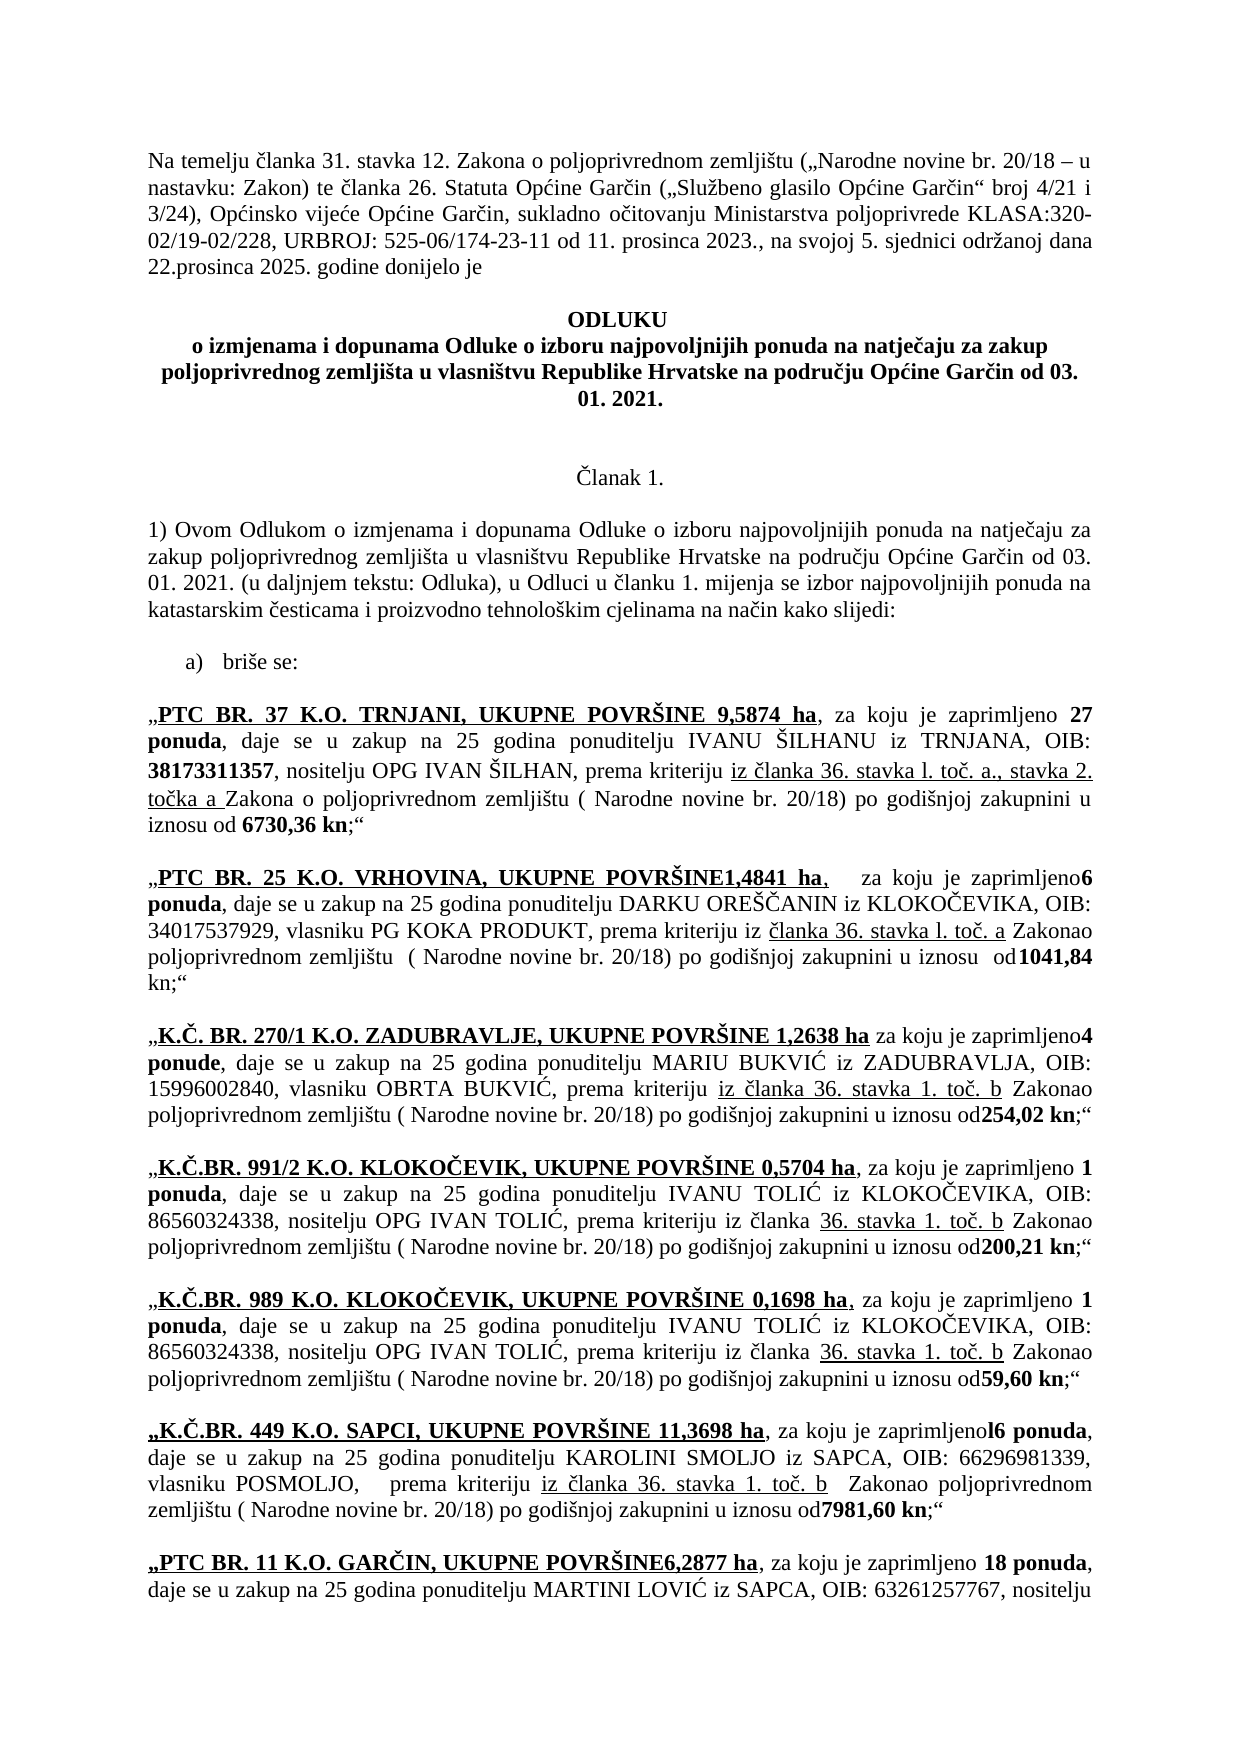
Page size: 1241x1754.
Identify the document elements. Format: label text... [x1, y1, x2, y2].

text „PTC BR. 25 K.O. VRHOVINA, UKUPNE POVRŠINE1,4841 ha, za koju je zaprimljeno6 ponuda, daje se u zakup na 25 godina ponuditelju DARKU OREŠČANIN iz KLOKOČEVIKA, OIB: 34017537929, vlasniku PG KOKA PRODUKT, prema kriteriju iz članka 36. stavka l. toč. a Zakonao poljoprivrednom zemljištu ( Narodne novine br. 20/18) po godišnjoj zakupnini u iznosu od1041,84 kn;“ [148, 864, 1093, 996]
text 1) Ovom Odlukom o izmjenama i dopunama Odluke o izboru najpovoljnijih ponuda na natječaju za zakup poljoprivrednog zemljišta u vlasništvu Republike Hrvatske na području Općine Garčin od 03. 01. 2021. (u daljnjem tekstu: Odluka), u Odluci u članku 1. mijenja se izbor najpovoljnijih ponuda na katastarskim česticama i proizvodno tehnološkim cjelinama na način kako slijedi: [148, 517, 1093, 622]
text „PTC BR. 37 K.O. TRNJANI, UKUPNE POVRŠINE 9,5874 ha, za koju je zaprimljeno 27 ponuda, daje se u zakup na 25 godina ponuditelju IVANU ŠILHANU iz TRNJANA, OIB: 38173311357, nositelju OPG IVAN ŠILHAN, prema kriteriju iz članka 36. stavka l. toč. a., stavka 2. točka a Zakona o poljoprivrednom zemljištu ( Narodne novine br. 20/18) po godišnjoj zakupnini u iznosu od 6730,36 kn;“ [148, 701, 1093, 838]
text „PTC BR. 11 K.O. GARČIN, UKUPNE POVRŠINE6,2877 ha, za koju je zaprimljeno 18 ponuda, daje se u zakup na 25 godina ponuditelju MARTINI LOVIĆ iz SAPCA, OIB: 63261257767, nositelju [148, 1549, 1093, 1602]
text Na temelju članka 31. stavka 12. Zakona o poljoprivrednom zemljištu („Narodne novine br. 20/18 – u nastavku: Zakon) te članka 26. Statuta Općine Garčin („Službeno glasilo Općine Garčin“ broj 4/21 i 3/24), Općinsko vijeće Općine Garčin, sukladno očitovanju Ministarstva poljoprivrede KLASA:320-02/19-02/228, URBROJ: 525-06/174-23-11 od 11. prosinca 2023., na svojoj 5. sjednici održanoj dana 22.prosinca 2025. godine donijelo je [148, 148, 1093, 279]
text Članak 1. [148, 464, 1093, 490]
text „K.Č.BR. 991/2 K.O. KLOKOČEVIK, UKUPNE POVRŠINE 0,5704 ha, za koju je zaprimljeno 1 ponuda, daje se u zakup na 25 godina ponuditelju IVANU TOLIĆ iz KLOKOČEVIKA, OIB: 86560324338, nositelju OPG IVAN TOLIĆ, prema kriteriju iz članka 36. stavka 1. toč. b Zakonao poljoprivrednom zemljištu ( Narodne novine br. 20/18) po godišnjoj zakupnini u iznosu od200,21 kn;“ [148, 1154, 1093, 1259]
text ODLUKU [148, 306, 1093, 332]
text „K.Č. BR. 270/1 K.O. ZADUBRAVLJE, UKUPNE POVRŠINE 1,2638 ha za koju je zaprimljeno4 ponude, daje se u zakup na 25 godina ponuditelju MARIU BUKVIĆ iz ZADUBRAVLJA, OIB: 15996002840, vlasniku OBRTA BUKVIĆ, prema kriteriju iz članka 36. stavka 1. toč. b Zakonao poljoprivrednom zemljištu ( Narodne novine br. 20/18) po godišnjoj zakupnini u iznosu od254,02 kn;“ [148, 1022, 1093, 1128]
text o izmjenama i dopunama Odluke o izboru najpovoljnijih ponuda na natječaju za zakup poljoprivrednog zemljišta u vlasništvu Republike Hrvatske na području Općine Garčin od 03. 01. 2021. [148, 332, 1093, 411]
list briše se: [185, 648, 1093, 675]
text „K.Č.BR. 989 K.O. KLOKOČEVIK, UKUPNE POVRŠINE 0,1698 ha, za koju je zaprimljeno 1 ponuda, daje se u zakup na 25 godina ponuditelju IVANU TOLIĆ iz KLOKOČEVIKA, OIB: 86560324338, nositelju OPG IVAN TOLIĆ, prema kriteriju iz članka 36. stavka 1. toč. b Zakonao poljoprivrednom zemljištu ( Narodne novine br. 20/18) po godišnjoj zakupnini u iznosu od59,60 kn;“ [148, 1286, 1093, 1391]
text „K.Č.BR. 449 K.O. SAPCI, UKUPNE POVRŠINE 11,3698 ha, za koju je zaprimljenol6 ponuda, daje se u zakup na 25 godina ponuditelju KAROLINI SMOLJO iz SAPCA, OIB: 66296981339, vlasniku POSMOLJO, prema kriteriju iz članka 36. stavka 1. toč. b Zakonao poljoprivrednom zemljištu ( Narodne novine br. 20/18) po godišnjoj zakupnini u iznosu od7981,60 kn;“ [148, 1417, 1093, 1523]
